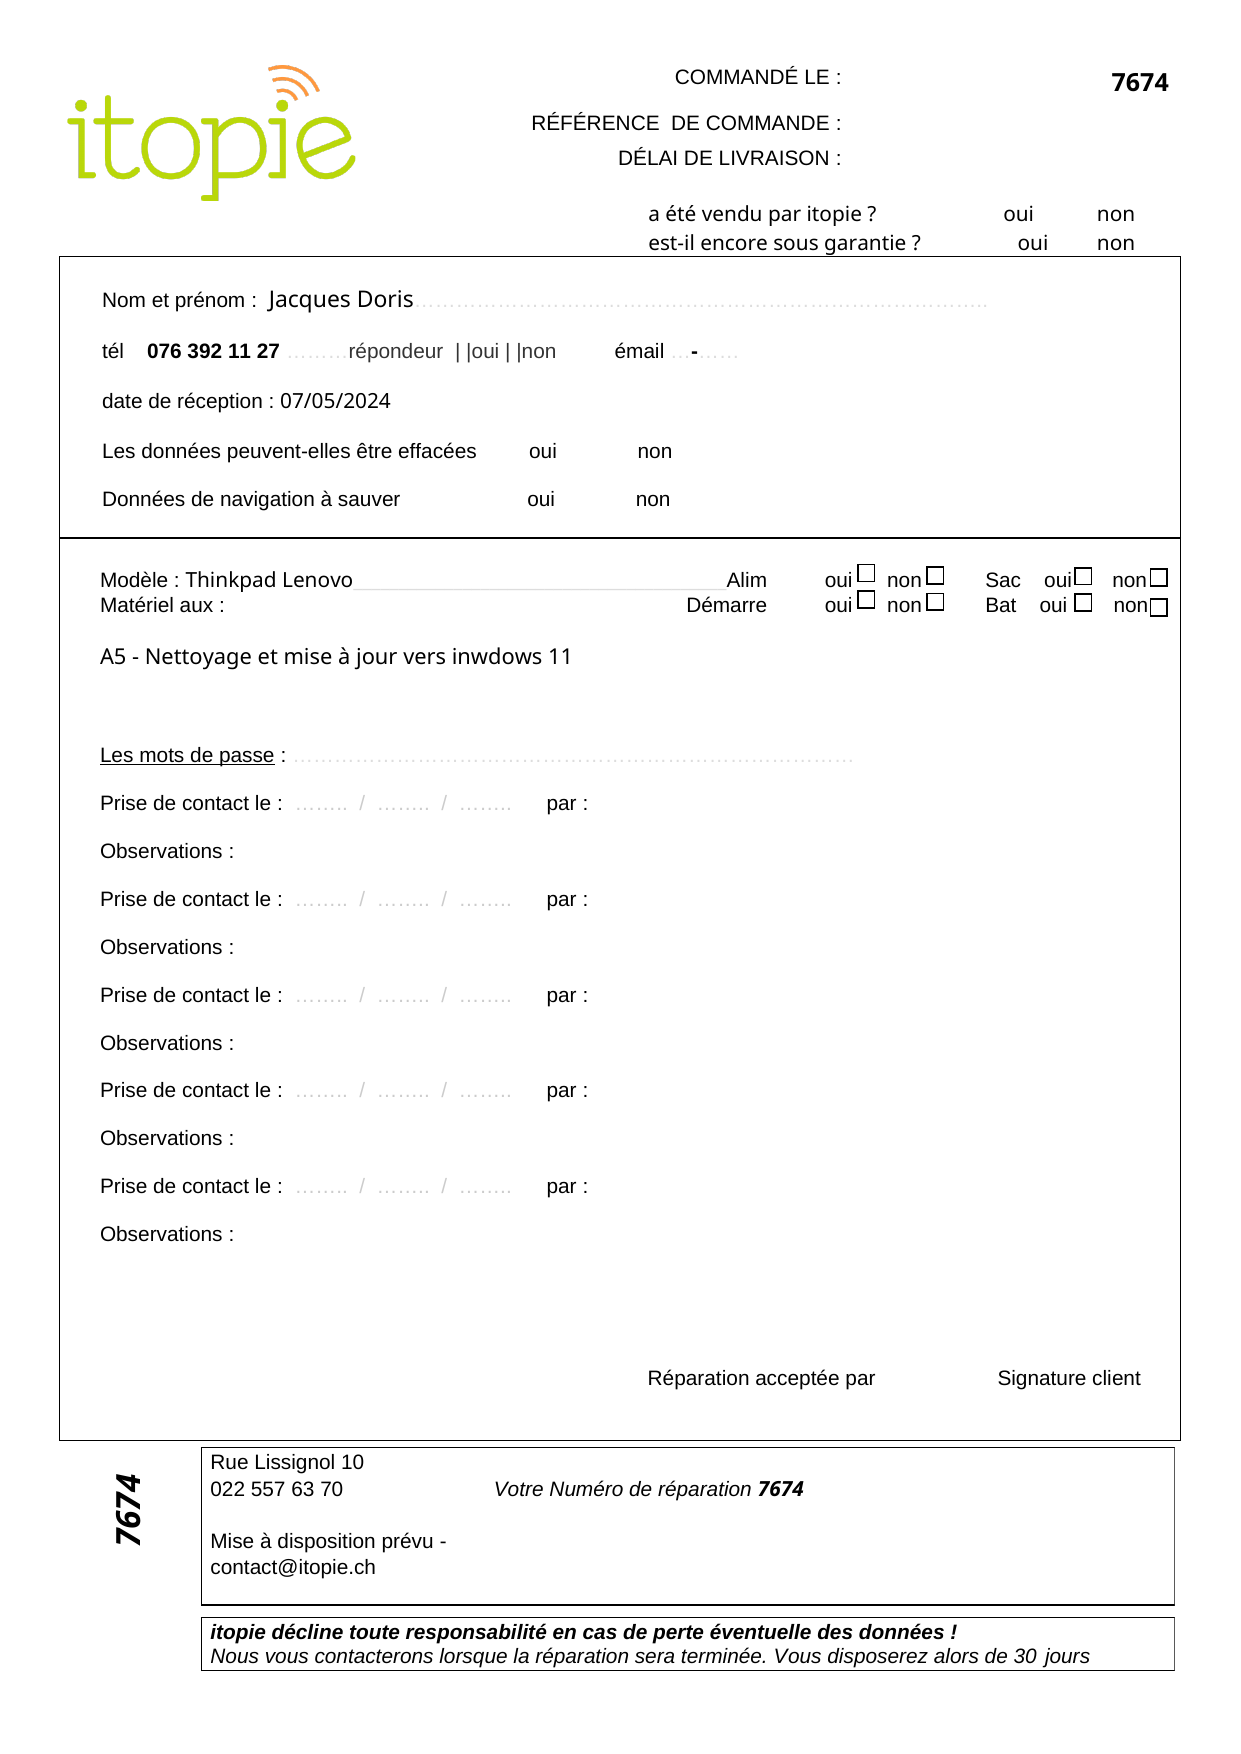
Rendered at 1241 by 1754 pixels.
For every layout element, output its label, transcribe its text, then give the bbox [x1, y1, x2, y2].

text tél 076 392 11 27 ………répondeur | |oui | |non émail …-…… [60, 335, 1180, 362]
text Observations : [60, 1027, 1180, 1054]
table_header 7674 [847, 59, 1180, 104]
table_header Rue Lissignol 10 022 557 63 70 Votre Numéro de réparation 7674 Mise à disposition prévu - contact@itopie.ch [195, 1441, 1180, 1611]
text est-il encore sous garantie ? oui non [59, 228, 1181, 256]
text Observations : [60, 836, 1180, 863]
text Prise de contact le : …….. / …….. / …….. par : [60, 979, 1180, 1006]
text Modèle : Thinkpad Lenovo Alim oui non Sac oui non [60, 562, 856, 590]
text Observations : [60, 1219, 1180, 1246]
text Les données peuvent-elles être effacées oui non [60, 436, 1180, 463]
text Prise de contact le : …….. / …….. / …….. par : [60, 788, 1180, 815]
text Matériel aux : Démarre oui non Bat oui non [60, 590, 1180, 617]
text a été vendu par itopie ? oui non [59, 199, 1181, 228]
text Les mots de passe : ……………………………………………………………………… [60, 740, 1180, 767]
text Observations : [60, 931, 1180, 958]
table_cell RÉFÉRENCE DE COMMANDE : [490, 105, 847, 140]
text Prise de contact le : …….. / …….. / …….. par : [60, 883, 1180, 911]
text Réparation acceptée par Signature client [60, 1363, 1180, 1390]
table_cell [847, 140, 1180, 175]
table_cell [847, 105, 1180, 140]
table_header 7674 [59, 1441, 195, 1677]
table_cell itopie décline toute responsabilité en cas de perte éventuelle des données ! Nous vous contacterons lorsque la réparation sera terminée. Vous disposerez alors de 30 jours [195, 1611, 1180, 1677]
text Données de navigation à sauver oui non [60, 484, 1180, 511]
text Observations : [60, 1123, 1180, 1150]
text Prise de contact le : …….. / …….. / …….. par : [60, 1171, 1180, 1198]
table_header COMMANDÉ LE : [490, 59, 847, 104]
text Prise de contact le : …….. / …….. / …….. par : [60, 1075, 1180, 1102]
picture [67, 65, 356, 201]
text date de réception : 07/05/2024 [60, 383, 1180, 415]
text Modèle : Thinkpad Lenovo Alim oui non Sac oui non [948, 562, 1180, 590]
text A5 - Nettoyage et mise à jour vers inwdows 11 [60, 638, 1180, 671]
table_cell DÉLAI DE LIVRAISON : [490, 140, 847, 175]
text Nom et prénom : Jacques Doris……………………………………………………………………….. [60, 280, 1180, 314]
text Modèle : Thinkpad Lenovo Alim oui non Sac oui non [879, 562, 925, 590]
